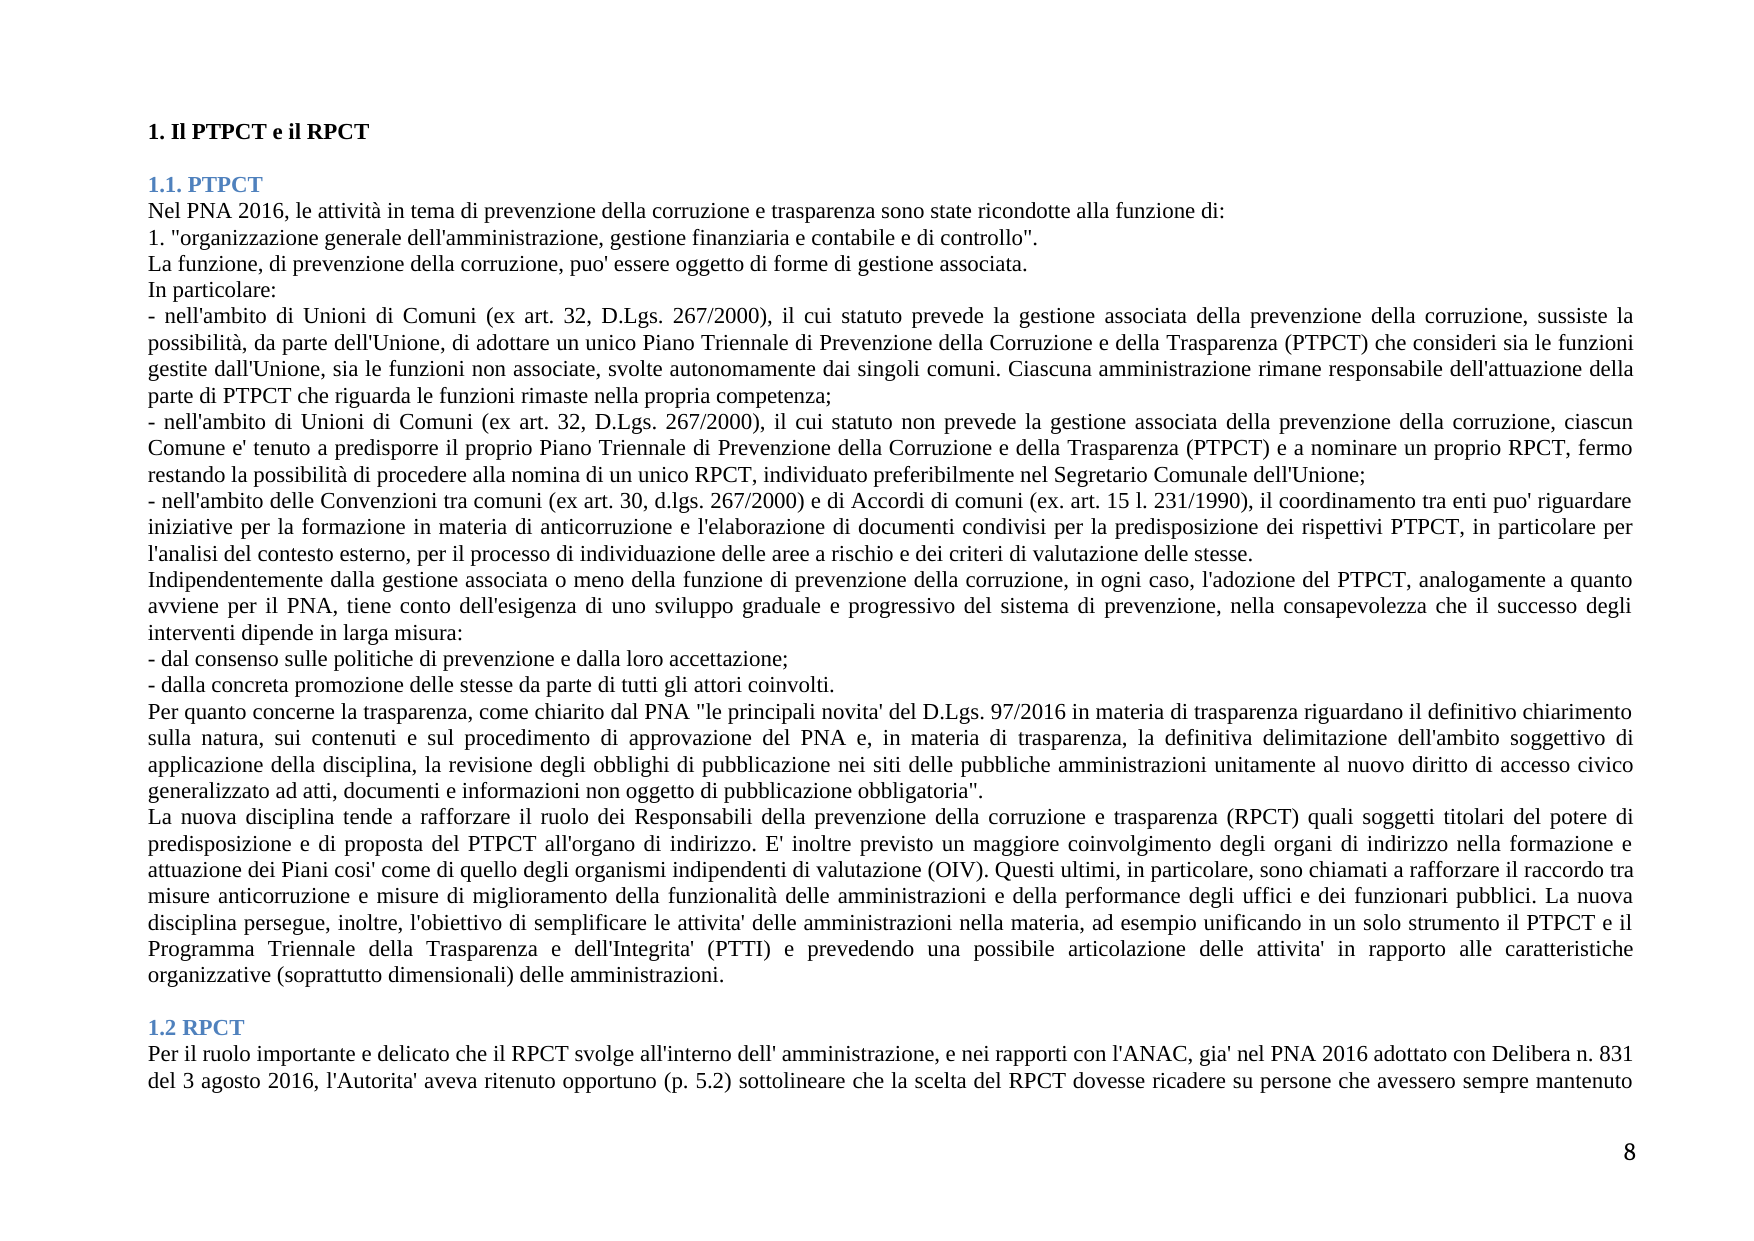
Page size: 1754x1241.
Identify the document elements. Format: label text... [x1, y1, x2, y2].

text Indipendentemente dalla gestione associata o meno della funzione di prevenzione della corruzione, in ogni caso, l'adozione del PTPCT, analogamente a quanto avviene per il PNA, tiene conto dell'esigenza di uno sviluppo graduale e progressivo del sistema di prevenzione, nella consapevolezza che il successo degli interventi dipende in larga misura: [148, 566, 1636, 645]
text - dalla concreta promozione delle stesse da parte di tutti gli attori coinvolti. [148, 672, 1636, 698]
text - nell'ambito di Unioni di Comuni (ex art. 32, D.Lgs. 267/2000), il cui statuto non prevede la gestione associata della prevenzione della corruzione, ciascun Comune e' tenuto a predisporre il proprio Piano Triennale di Prevenzione della Corruzione e della Trasparenza (PTPCT) e a nominare un proprio RPCT, fermo restando la possibilità di procedere alla nomina di un unico RPCT, individuato preferibilmente nel Segretario Comunale dell'Unione; [148, 408, 1636, 487]
text Per quanto concerne la trasparenza, come chiarito dal PNA "le principali novita' del D.Lgs. 97/2016 in materia di trasparenza riguardano il definitivo chiarimento sulla natura, sui contenuti e sul procedimento di approvazione del PNA e, in materia di trasparenza, la definitiva delimitazione dell'ambito soggettivo di applicazione della disciplina, la revisione degli obblighi di pubblicazione nei siti delle pubbliche amministrazioni unitamente al nuovo diritto di accesso civico generalizzato ad atti, documenti e informazioni non oggetto di pubblicazione obbligatoria". [148, 698, 1636, 803]
text - nell'ambito di Unioni di Comuni (ex art. 32, D.Lgs. 267/2000), il cui statuto prevede la gestione associata della prevenzione della corruzione, sussiste la possibilità, da parte dell'Unione, di adottare un unico Piano Triennale di Prevenzione della Corruzione e della Trasparenza (PTPCT) che consideri sia le funzioni gestite dall'Unione, sia le funzioni non associate, svolte autonomamente dai singoli comuni. Ciascuna amministrazione rimane responsabile dell'attuazione della parte di PTPCT che riguarda le funzioni rimaste nella propria competenza; [148, 303, 1636, 408]
text Nel PNA 2016, le attività in tema di prevenzione della corruzione e trasparenza sono state ricondotte alla funzione di: [148, 197, 1636, 223]
text Per il ruolo importante e delicato che il RPCT svolge all'interno dell' amministrazione, e nei rapporti con l'ANAC, gia' nel PNA 2016 adottato con Delibera n. 831 del 3 agosto 2016, l'Autorita' aveva ritenuto opportuno (p. 5.2) sottolineare che la scelta del RPCT dovesse ricadere su persone che avessero sempre mantenuto [148, 1041, 1636, 1093]
subtitle 1.2 RPCT [148, 1014, 1636, 1041]
text La nuova disciplina tende a rafforzare il ruolo dei Responsabili della prevenzione della corruzione e trasparenza (RPCT) quali soggetti titolari del potere di predisposizione e di proposta del PTPCT all'organo di indirizzo. E' inoltre previsto un maggiore coinvolgimento degli organi di indirizzo nella formazione e attuazione dei Piani cosi' come di quello degli organismi indipendenti di valutazione (OIV). Questi ultimi, in particolare, sono chiamati a rafforzare il raccordo tra misure anticorruzione e misure di miglioramento della funzionalità delle amministrazioni e della performance degli uffici e dei funzionari pubblici. La nuova disciplina persegue, inoltre, l'obiettivo di semplificare le attivita' delle amministrazioni nella materia, ad esempio unificando in un solo strumento il PTPCT e il Programma Triennale della Trasparenza e dell'Integrita' (PTTI) e prevedendo una possibile articolazione delle attivita' in rapporto alle caratteristiche organizzative (soprattutto dimensionali) delle amministrazioni. [148, 803, 1636, 988]
text In particolare: [148, 276, 1636, 303]
text - nell'ambito delle Convenzioni tra comuni (ex art. 30, d.lgs. 267/2000) e di Accordi di comuni (ex. art. 15 l. 231/1990), il coordinamento tra enti puo' riguardare iniziative per la formazione in materia di anticorruzione e l'elaborazione di documenti condivisi per la predisposizione dei rispettivi PTPCT, in particolare per l'analisi del contesto esterno, per il processo di individuazione delle aree a rischio e dei criteri di valutazione delle stesse. [148, 487, 1636, 566]
text 1. Il PTPCT e il RPCT [148, 118, 1636, 144]
text 1. "organizzazione generale dell'amministrazione, gestione finanziaria e contabile e di controllo". [148, 223, 1636, 250]
subtitle 1.1. PTPCT [148, 171, 1636, 197]
text La funzione, di prevenzione della corruzione, puo' essere oggetto di forme di gestione associata. [148, 250, 1636, 276]
text - dal consenso sulle politiche di prevenzione e dalla loro accettazione; [148, 645, 1636, 672]
